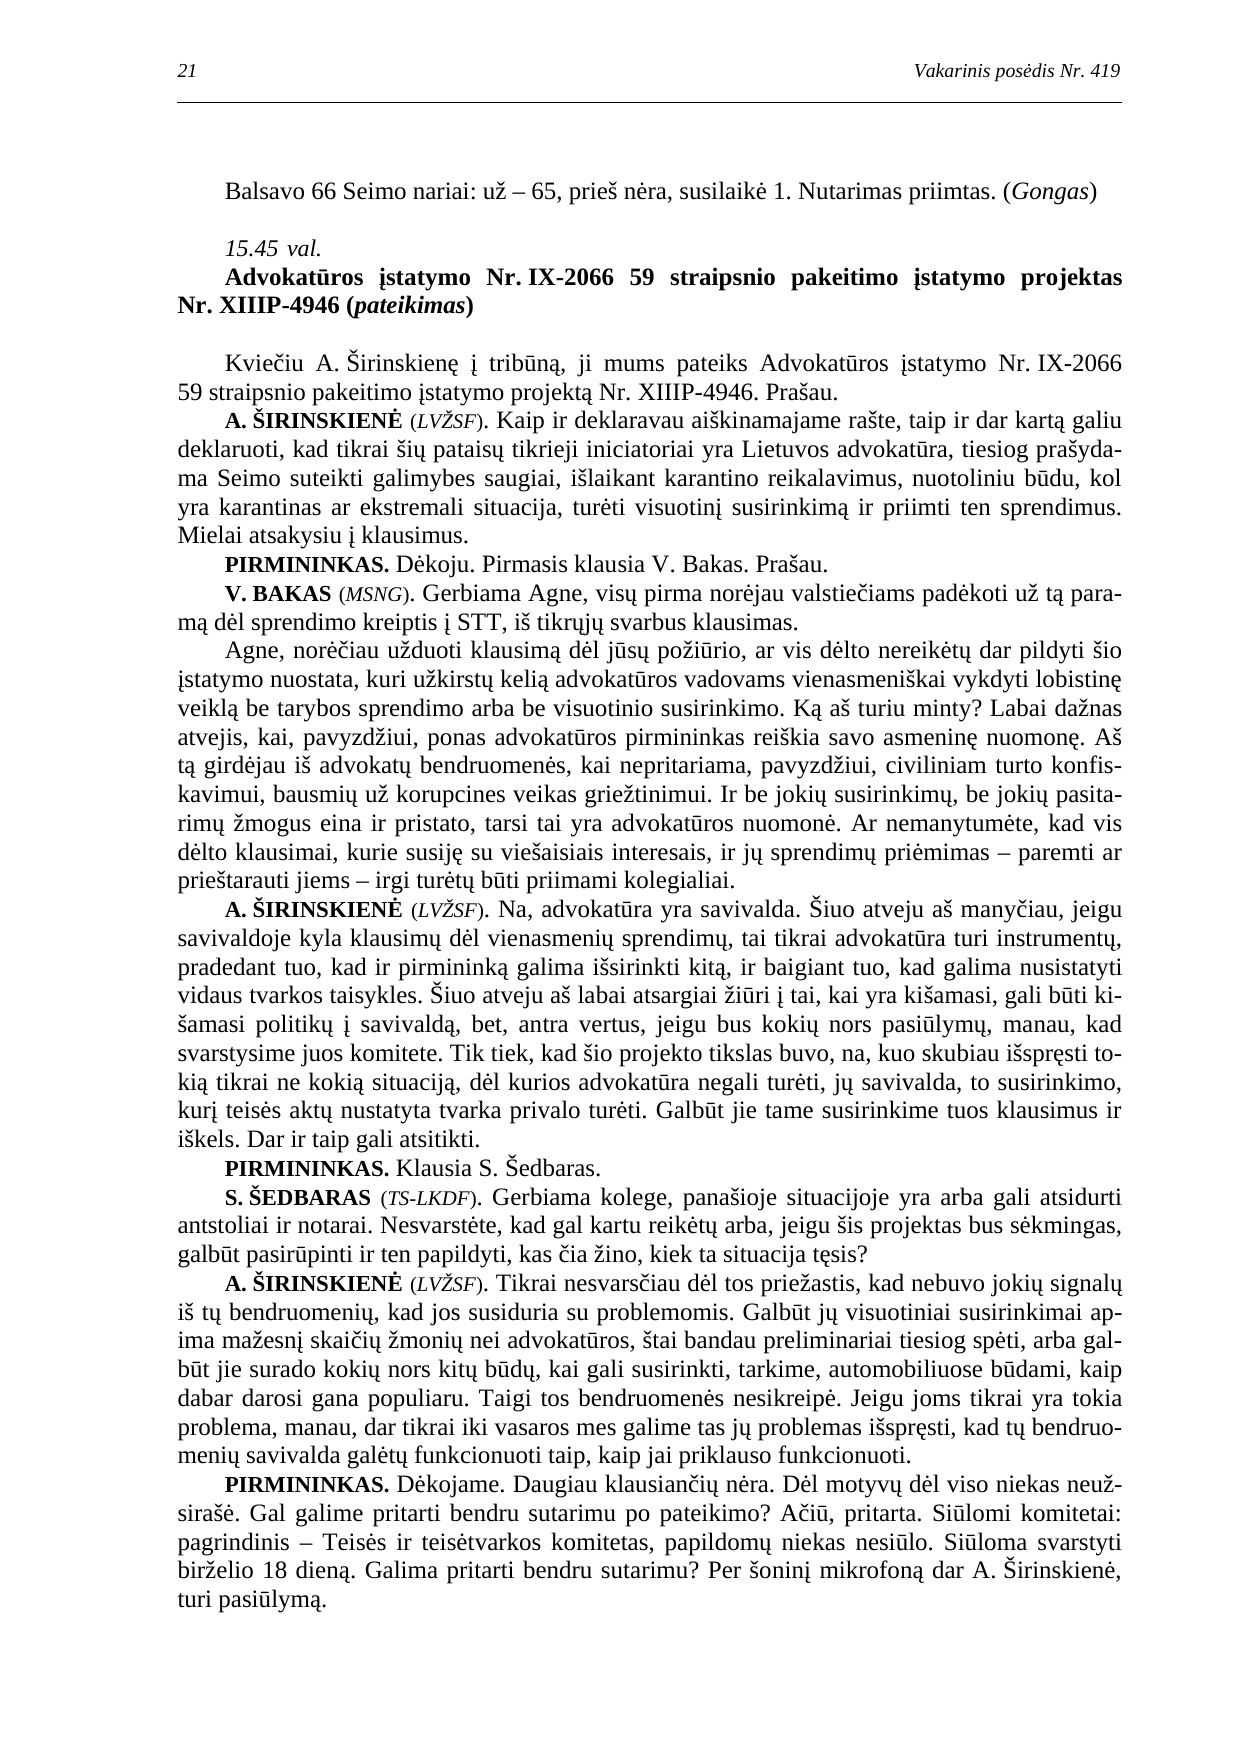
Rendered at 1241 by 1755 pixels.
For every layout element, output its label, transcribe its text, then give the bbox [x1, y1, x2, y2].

text Ad­vo­ka­tū­ros įsta­ty­mo Nr. IX-2066 59 straips­nio pa­kei­ti­mo įsta­ty­mo pro­jek­tas Nr. XIIIP-4946 (pa­tei­ki­mas) [177, 262, 1122, 319]
text S. ŠEDBARAS (TS-LKDF). Ger­bia­ma ko­le­ge, pa­na­šio­je si­tu­a­ci­jo­je yra ar­ba ga­li at­si­dur­ti ant­sto­liai ir no­ta­rai. Ne­svars­tė­te, kad gal kar­tu rei­kė­tų ar­ba, jei­gu šis pro­jek­tas bus sėk­min­gas, gal­būt pa­si­rū­pin­ti ir ten pa­pil­dy­ti, kas čia ži­no, kiek ta si­tu­a­ci­ja tę­sis? [177, 1182, 1122, 1268]
text A. ŠIRINSKIENĖ (LVŽSF). Kaip ir de­kla­ra­vau aiš­ki­na­ma­ja­me raš­te, taip ir dar kar­tą ga­liu de­kla­ruo­ti, kad tik­rai šių pa­tai­sų tik­rie­ji ini­cia­to­riai yra Lie­tu­vos ad­vo­ka­tū­ra, tie­siog pra­šy­da­ma Sei­mo su­teik­ti ga­li­my­bes sau­giai, iš­lai­kant ka­ran­ti­no rei­ka­la­vi­mus, nuo­to­li­niu bū­du, kol yra ka­ran­ti­nas ar eks­tre­ma­li si­tu­a­ci­ja, tu­rė­ti vi­suo­ti­nį su­si­rin­ki­mą ir pri­im­ti ten spren­di­mus. Mie­lai at­sa­ky­siu į klau­si­mus. [177, 405, 1122, 549]
text PIRMININKAS. Dė­ko­ja­me. Dau­giau klau­sian­čių nė­ra. Dėl mo­ty­vų dėl vi­so nie­kas ne­už­si­ra­šė. Gal ga­li­me pri­tar­ti ben­dru su­ta­ri­mu po pa­tei­ki­mo? Ačiū, pri­tar­ta. Siū­lo­mi ko­mi­te­tai: pa­grin­di­nis – Tei­sės ir tei­sėt­var­kos ko­mi­te­tas, pa­pil­do­mų nie­kas ne­siū­lo. Siū­lo­ma svars­ty­ti bir­že­lio 18 die­ną. Ga­li­ma pri­tar­ti ben­dru su­ta­ri­mu? Per šo­ni­nį mik­ro­fo­ną dar A. Ši­rins­kie­nė, tu­ri pa­siū­ly­mą. [177, 1469, 1122, 1613]
text PIRMININKAS. Dė­ko­ju. Pir­ma­sis klau­sia V. Ba­kas. Pra­šau. [177, 549, 1122, 578]
text Ag­ne, no­rė­čiau už­duo­ti klau­si­mą dėl jū­sų po­žiū­rio, ar vis dėl­to ne­rei­kė­tų dar pil­dy­ti šio įsta­ty­mo nuo­sta­ta, ku­ri už­kirs­tų ke­lią ad­vo­ka­tū­ros va­do­vams vie­nas­me­niš­kai vyk­dy­ti lo­bis­ti­nę veik­lą be ta­ry­bos spren­di­mo ar­ba be vi­suo­ti­nio su­si­rin­ki­mo. Ką aš tu­riu min­ty? La­bai daž­nas at­ve­jis, kai, pa­vyz­džiui, po­nas ad­vo­ka­tū­ros pir­mi­nin­kas reiš­kia sa­vo as­me­ni­nę nuo­mo­nę. Aš tą gir­dė­jau iš ad­vo­ka­tų ben­druo­me­nės, kai ne­pri­ta­ria­ma, pa­vyz­džiui, ci­vi­li­niam tur­to kon­fis­ka­vi­mui, baus­mių už ko­rup­ci­nes vei­kas griež­ti­ni­mui. Ir be jo­kių su­si­rin­ki­mų, be jo­kių pa­si­ta­ri­mų žmo­gus ei­na ir pri­sta­to, tar­si tai yra ad­vo­ka­tū­ros nuo­mo­nė. Ar ne­ma­ny­tu­mė­te, kad vis dėl­to klau­si­mai, ku­rie su­si­ję su vie­šai­siais in­te­re­sais, ir jų spren­di­mų pri­ėmi­mas – pa­rem­ti ar prieš­ta­rau­ti jiems – ir­gi tu­rė­tų bū­ti pri­ima­mi ko­le­gia­liai. [177, 635, 1122, 894]
text A. ŠIRINSKIENĖ (LVŽSF). Tik­rai ne­svars­čiau dėl tos prie­žas­tis, kad ne­bu­vo jo­kių sig­na­lų iš tų ben­druo­me­nių, kad jos su­si­du­ria su pro­ble­mo­mis. Gal­būt jų vi­suo­ti­niai su­si­rin­ki­mai ap­ima ma­žes­nį skai­čių žmo­nių nei ad­vo­ka­tū­ros, štai ban­dau pre­li­mi­na­riai tie­siog spė­ti, ar­ba gal­būt jie su­ra­do ko­kių nors ki­tų bū­dų, kai ga­li su­si­rink­ti, tar­ki­me, au­to­mo­bi­liuo­se bū­da­mi, kaip da­bar da­ro­si ga­na po­pu­lia­ru. Tai­gi tos ben­druo­me­nės ne­si­krei­pė. Jei­gu joms tik­rai yra to­kia pro­ble­ma, ma­nau, dar tik­rai iki va­sa­ros mes ga­li­me tas jų pro­ble­mas iš­spręs­ti, kad tų ben­druo­me­nių sa­vi­val­da ga­lė­tų funk­cio­nuo­ti taip, kaip jai pri­klau­so funk­cio­nuo­ti. [177, 1268, 1122, 1469]
text Kvie­čiu A. Ši­rins­kie­nę į tri­bū­ną, ji mums pa­teiks Ad­vo­ka­tū­ros įsta­ty­mo Nr. IX-2066 59 straips­nio pa­kei­ti­mo įsta­ty­mo pro­jek­tą Nr. XIIIP-4946. Pra­šau. [177, 348, 1122, 405]
text V. BAKAS (MSNG). Ger­bia­ma Ag­ne, vi­sų pir­ma no­rė­jau vals­tie­čiams pa­dė­ko­ti už tą pa­ra­mą dėl spren­di­mo kreip­tis į STT, iš tik­rų­jų svar­bus klau­si­mas. [177, 578, 1122, 635]
text A. ŠIRINSKIENĖ (LVŽSF). Na, ad­vo­ka­tū­ra yra sa­vi­val­da. Šiuo at­ve­ju aš ma­ny­čiau, jei­gu sa­vi­val­do­je ky­la klau­si­mų dėl vie­nas­me­nių spren­di­mų, tai tik­rai ad­vo­ka­tū­ra tu­ri in­stru­men­tų, pra­de­dant tuo, kad ir pir­mi­nin­ką ga­li­ma iš­si­rink­ti ki­tą, ir bai­giant tuo, kad ga­li­ma nu­si­sta­ty­ti vi­daus tvar­kos tai­syk­les. Šiuo at­ve­ju aš la­bai at­sar­giai žiū­ri į tai, kai yra ki­ša­ma­si, ga­li bū­ti ki­ša­ma­si po­li­ti­kų į sa­vi­val­dą, bet, an­tra ver­tus, jei­gu bus ko­kių nors pa­siū­ly­mų, ma­nau, kad svars­ty­si­me juos ko­mi­te­te. Tik tiek, kad šio pro­jek­to tiks­las bu­vo, na, kuo sku­biau iš­spręs­ti to­kią tik­rai ne ko­kią si­tu­a­ci­ją, dėl ku­rios ad­vo­ka­tū­ra ne­ga­li tu­rė­ti, jų sa­vi­val­da, to su­si­rin­ki­mo, ku­rį tei­sės ak­tų nu­sta­ty­ta tvar­ka pri­va­lo tu­rė­ti. Gal­būt jie ta­me su­si­rin­ki­me tuos klau­si­mus ir iš­kels. Dar ir taip ga­li at­si­tik­ti. [177, 894, 1122, 1153]
text PIRMININKAS. Klau­sia S. Šed­ba­ras. [177, 1153, 1122, 1182]
text Bal­sa­vo 66 Sei­mo na­riai: už – 65, prieš nė­ra, su­si­lai­kė 1. Nu­ta­ri­mas pri­im­tas. (Gon­gas) [177, 176, 1122, 205]
text 15.45 val. [224, 234, 1122, 262]
